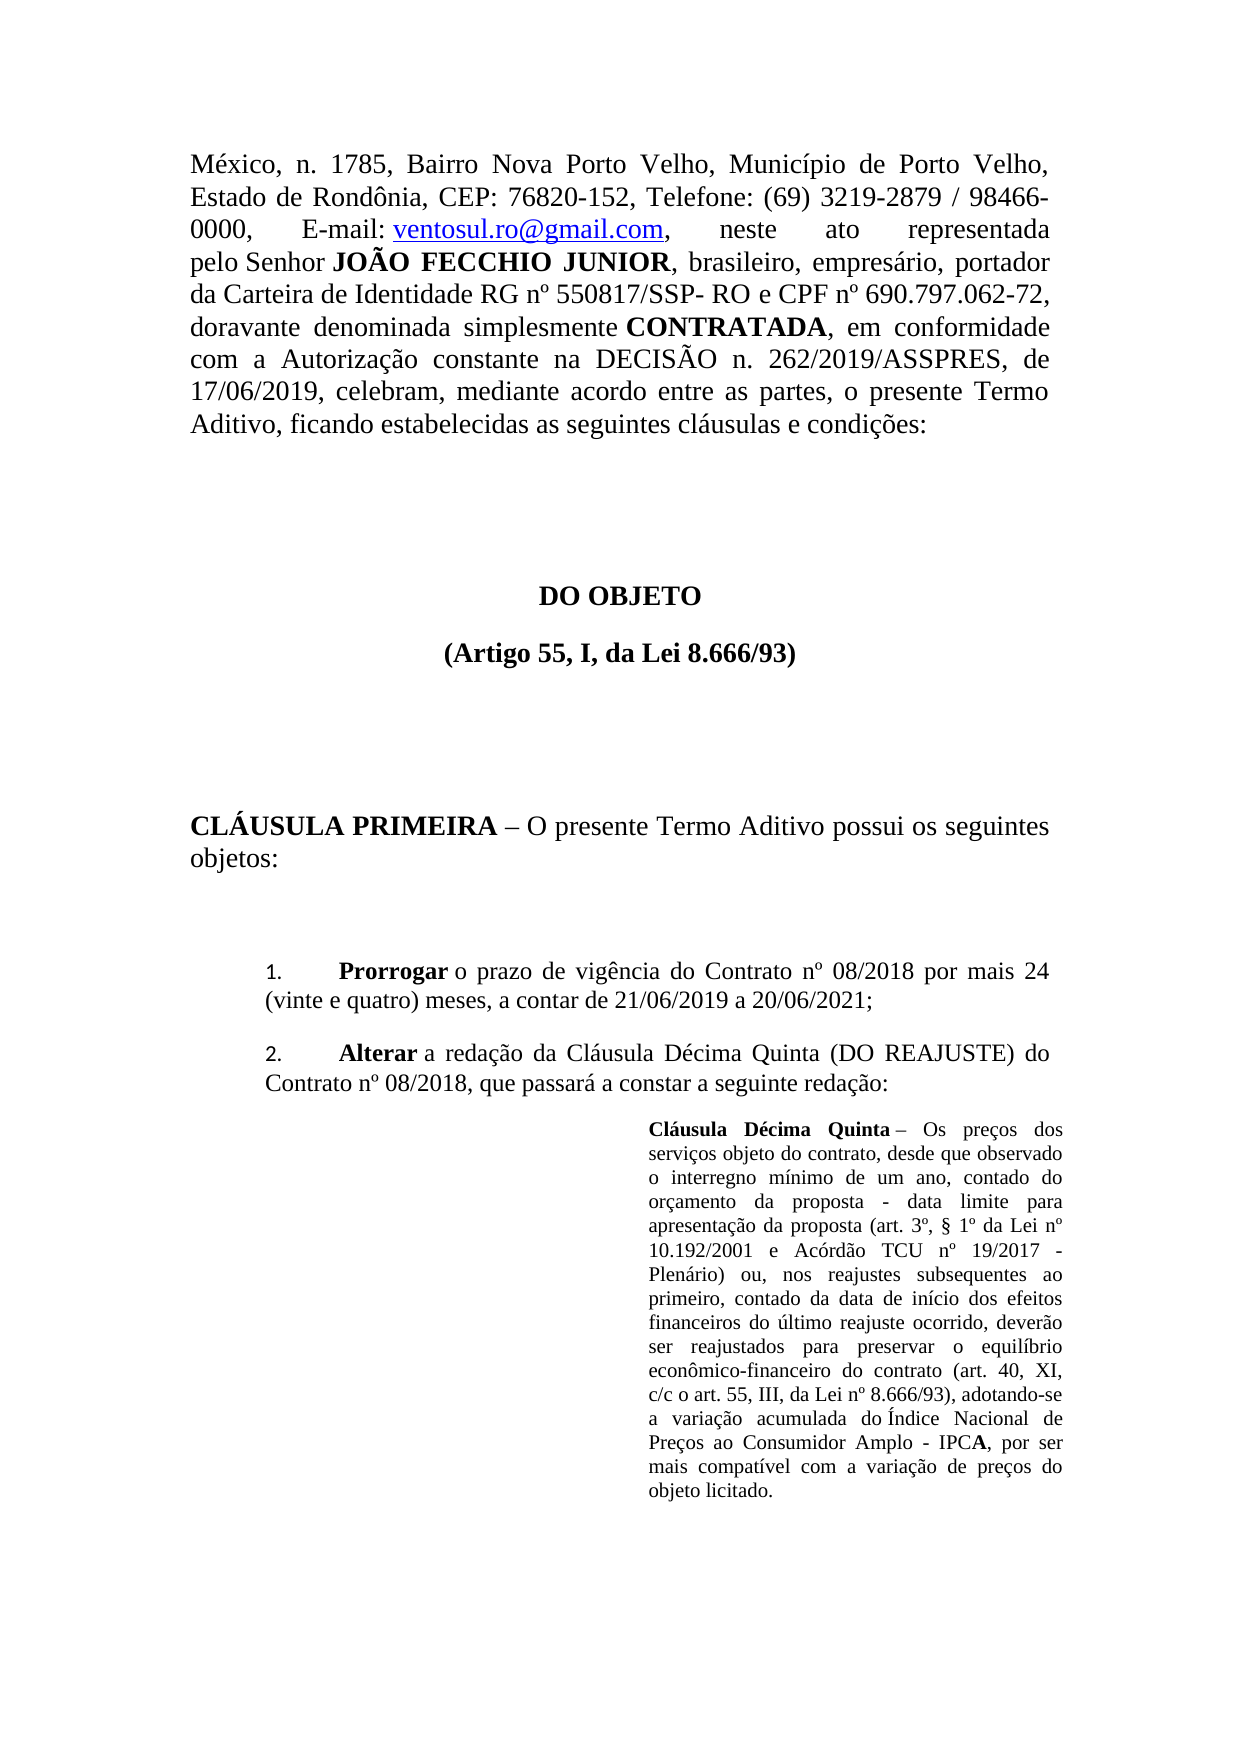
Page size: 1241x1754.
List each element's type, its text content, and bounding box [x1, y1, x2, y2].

text Cláusula Décima Quinta – Os preços dos serviços objeto do contrato, desde que observado o interregno mínimo de um ano, contado do orçamento da proposta - data limite para apresentação da proposta (art. 3º, § 1º da Lei nº 10.192/2001 e Acórdão TCU nº 19/2017 - Plenário) ou, nos reajustes subsequentes ao primeiro, contado da data de início dos efeitos financeiros do último reajuste ocorrido, deverão ser reajustados para preservar o equilíbrio econômico-financeiro do contrato (art. 40, XI, c/c o art. 55, III, da Lei nº 8.666/93), adotando-se a variação acumulada do Índice Nacional de Preços ao Consumidor Amplo - IPCA, por ser mais compatível com a variação de preços do objeto licitado. [648, 1117, 1063, 1502]
list Prorrogar o prazo de vigência do Contrato nº 08/2018 por mais 24 (vinte e quatro) meses, a contar de 21/06/2019 a 20/06/2021; [265, 956, 1051, 1013]
text (Artigo 55, I, da Lei 8.666/93) [190, 636, 1051, 669]
text DO OBJETO [190, 579, 1051, 611]
text México, n. 1785, Bairro Nova Porto Velho, Município de Porto Velho, Estado de Rondônia, CEP: 76820-152, Telefone: (69) 3219-2879 / 98466-0000, E-mail: ventosul.ro@gmail.com, neste ato representada pelo Senhor JOÃO FECCHIO JUNIOR, brasileiro, empresário, portador da Carteira de Identidade RG nº 550817/SSP- RO e CPF nº 690.797.062-72, doravante denominada simplesmente CONTRATADA, em conformidade com a Autorização constante na DECISÃO n. 262/2019/ASSPRES, de 17/06/2019, celebram, mediante acordo entre as partes, o presente Termo Aditivo, ficando estabelecidas as seguintes cláusulas e condições: [190, 148, 1051, 439]
list Alterar a redação da Cláusula Décima Quinta (DO REAJUSTE) do Contrato nº 08/2018, que passará a constar a seguinte redação: [265, 1038, 1051, 1096]
text CLÁUSULA PRIMEIRA – O presente Termo Aditivo possui os seguintes objetos: [190, 808, 1051, 873]
